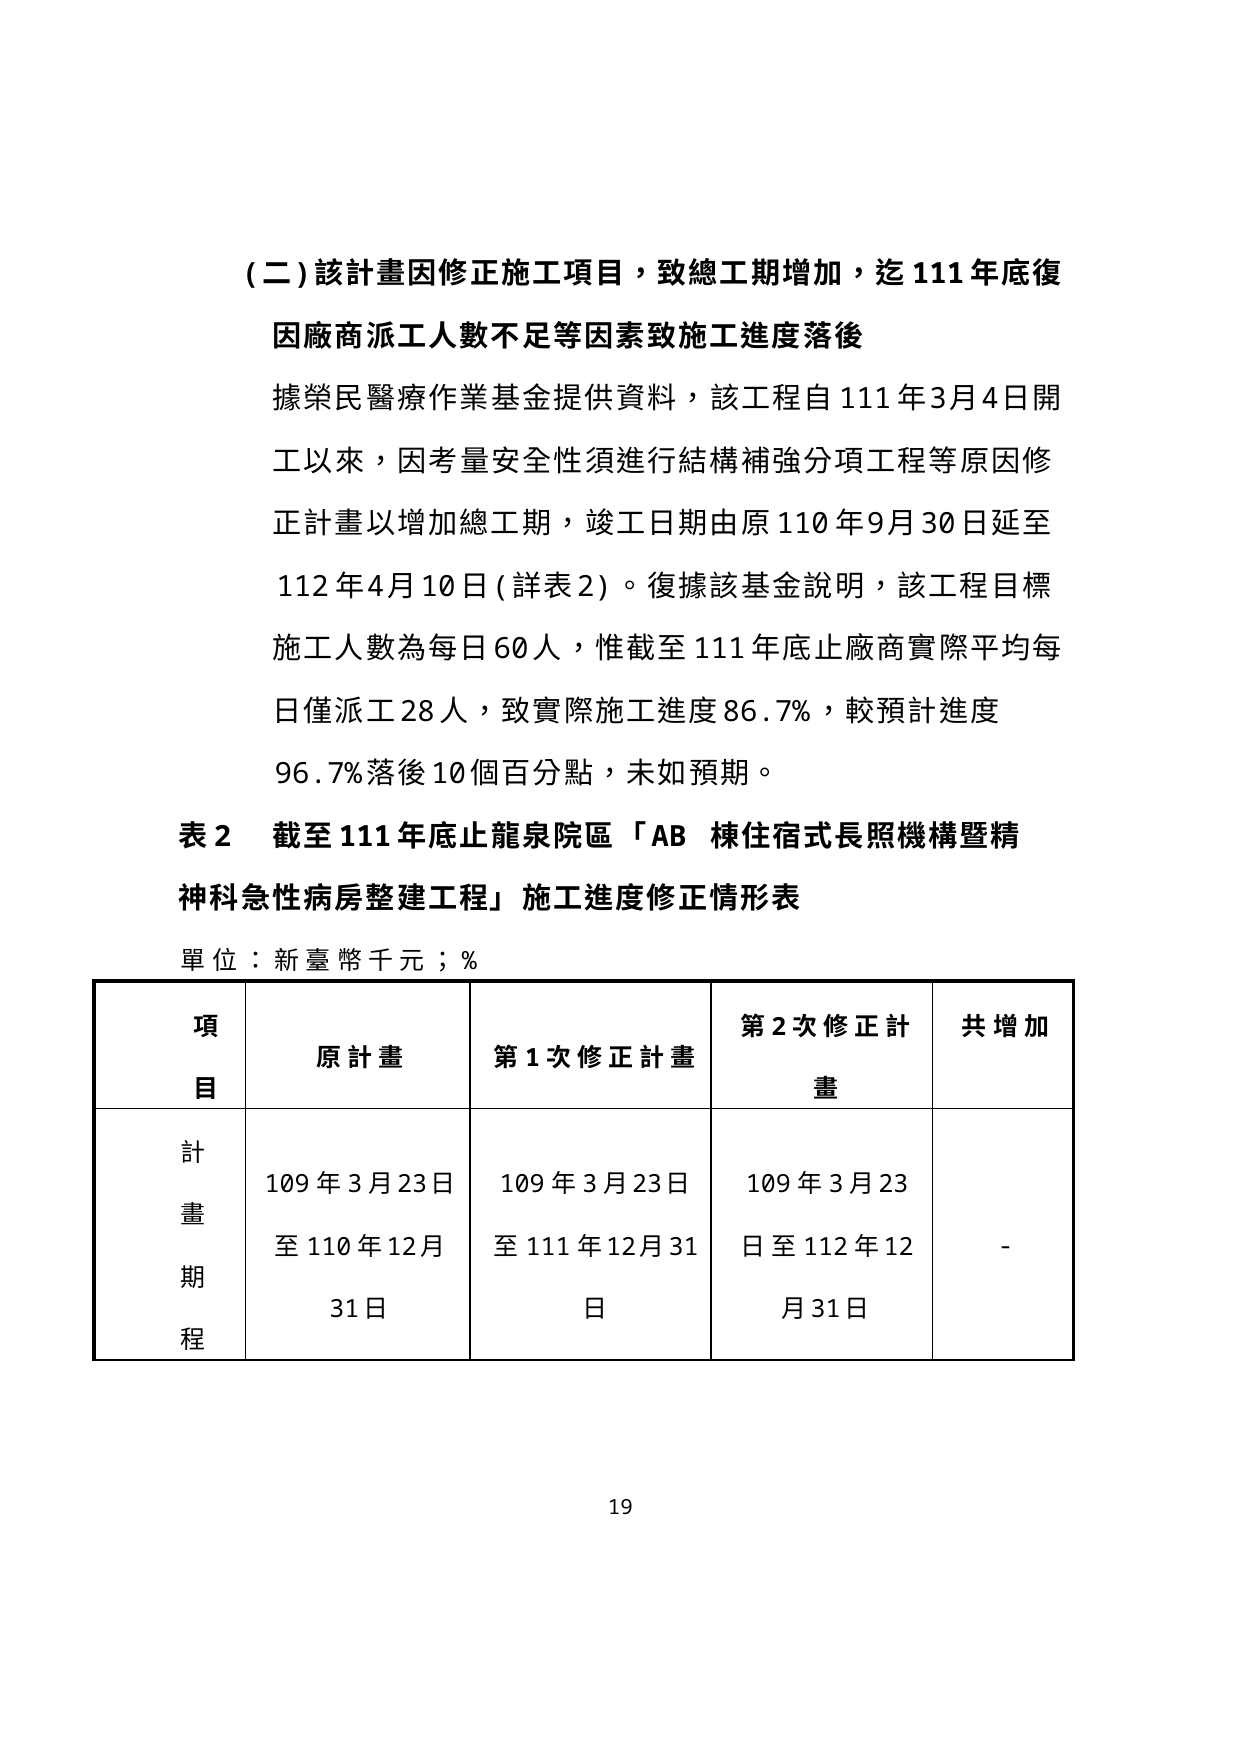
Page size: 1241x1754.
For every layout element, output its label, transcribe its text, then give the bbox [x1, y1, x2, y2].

table_header 共增加 [933, 983, 1072, 1107]
table_header 第1次修正計畫 [471, 983, 710, 1107]
table_cell 計畫期程 [96, 1109, 245, 1359]
table_header 項目 [96, 983, 245, 1107]
text (二)該計畫因修正施工項目，致總工期增加，迄111年底復因廠商派工人數不足等因素致施工進度落後 [236, 229, 1063, 354]
table_cell - [933, 1109, 1072, 1359]
table_header 原計畫 [246, 983, 469, 1107]
table_cell 109年3月23日至112年12月31日 [712, 1109, 932, 1359]
text 表2 截至111年底止龍泉院區「AB 棟住宿式長照機構暨精神科急性病房整建工程」施工進度修正情形表 單位：新臺幣千元；% [80, 792, 1048, 979]
table_cell 109年3月23日至110年12月31日 [246, 1109, 469, 1359]
text 據榮民醫療作業基金提供資料，該工程自111年3月4日開工以來，因考量安全性須進行結構補強分項工程等原因修正計畫以增加總工期，竣工日期由原110年9月30日延至112年4月10日(詳表2)。復據該基金說明，該工程目標施工人數為每日60人，惟截至111年底止廠商實際平均每日僅派工28人，致實際施工進度86.7%，較預計進度96.7%落後10個百分點，未如預期。 [266, 354, 1063, 792]
table_header 第2次修正計畫 [712, 983, 932, 1107]
table_cell 109年3月23日至111年12月31日 [471, 1109, 710, 1359]
